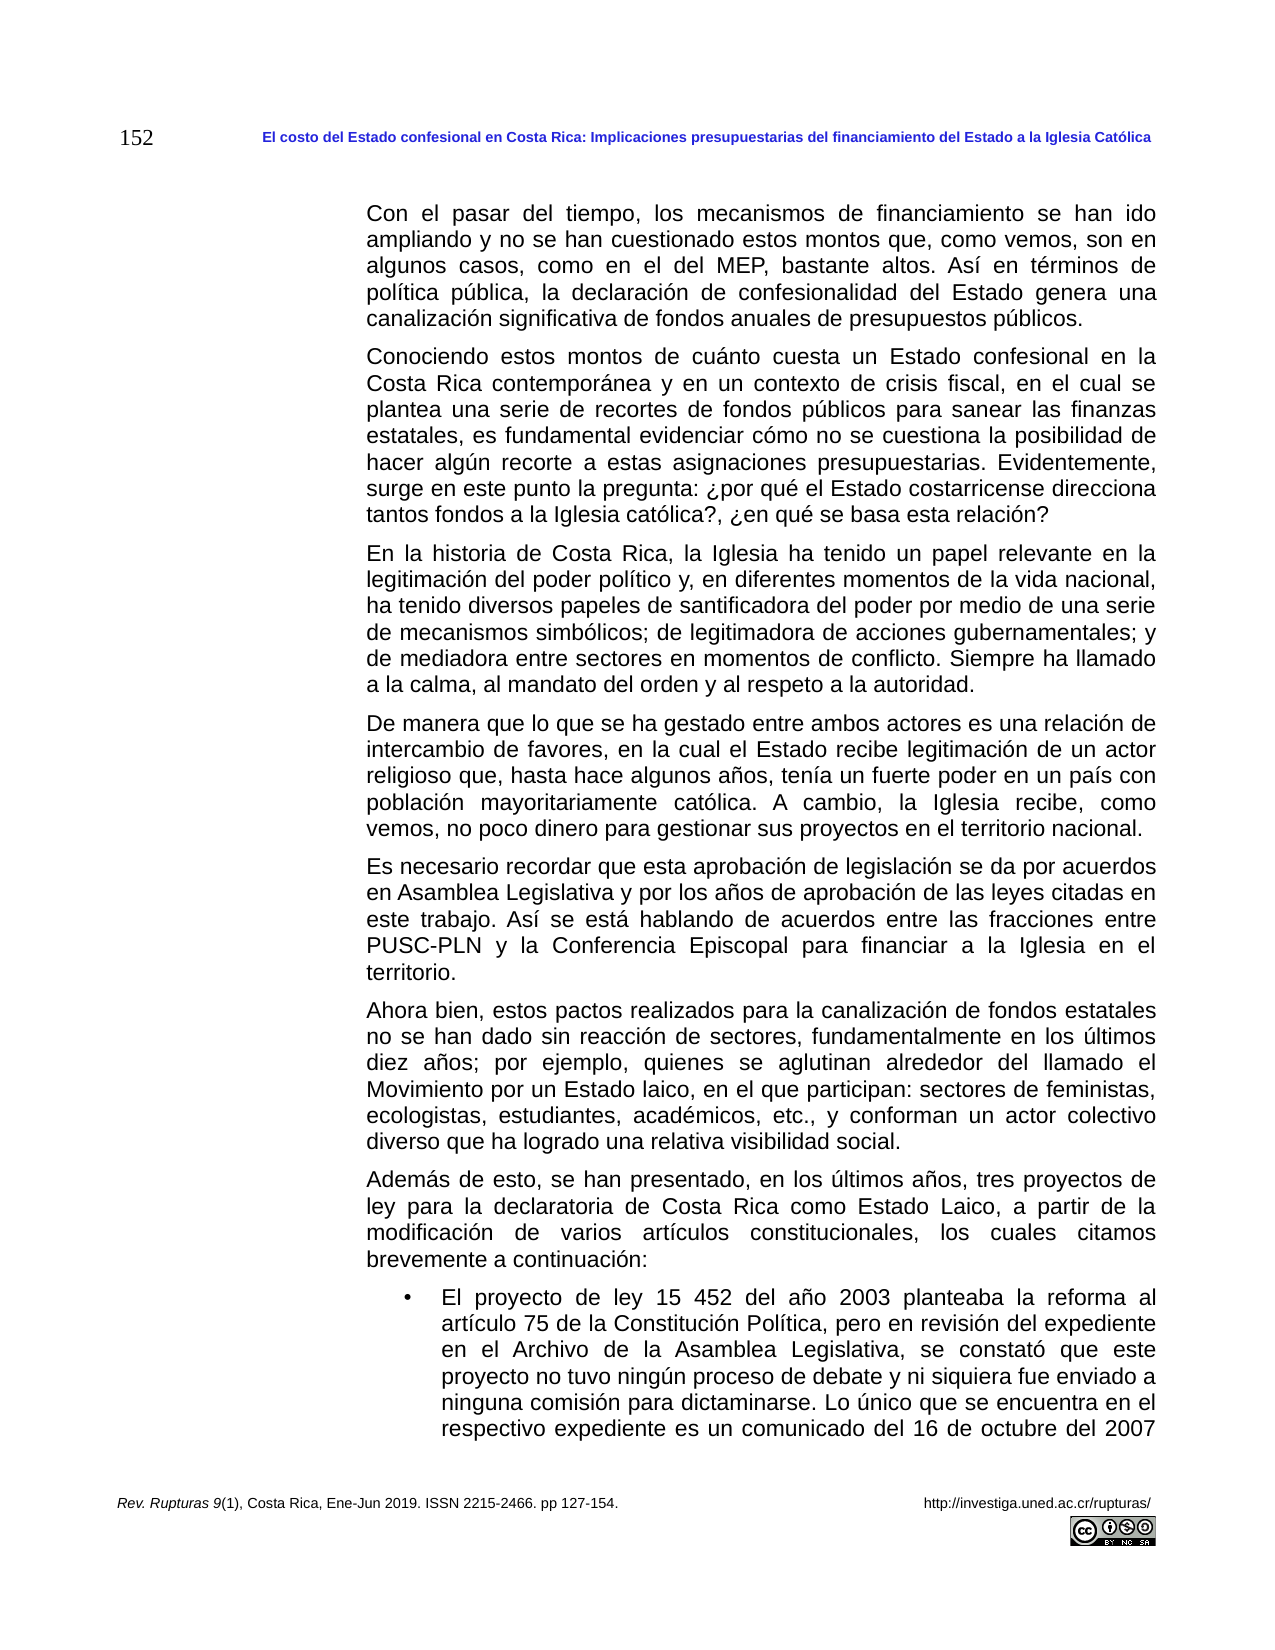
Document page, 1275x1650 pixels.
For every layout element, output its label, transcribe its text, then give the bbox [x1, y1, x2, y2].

text Ahora bien, estos pactos realizados para la canalización de fondos estatales no se han dado sin reacción de sectores, fundamentalmente en los últimos diez años; por ejemplo, quienes se aglutinan alrededor del llamado el Movimiento por un Estado laico, en el que participan: sectores de feministas, ecologistas, estudiantes, académicos, etc., y conforman un actor colectivo diverso que ha logrado una relativa visibilidad social. [366, 997, 1157, 1155]
text De manera que lo que se ha gestado entre ambos actores es una relación de intercambio de favores, en la cual el Estado recibe legitimación de un actor religioso que, hasta hace algunos años, tenía un fuerte poder en un país con población mayoritariamente católica. A cambio, la Iglesia recibe, como vemos, no poco dinero para gestionar sus proyectos en el territorio nacional. [366, 709, 1157, 841]
list El proyecto de ley 15 452 del año 2003 planteaba la reforma al artículo 75 de la Constitución Política, pero en revisión del expediente en el Archivo de la Asamblea Legislativa, se constató que este proyecto no tuvo ningún proceso de debate y ni siquiera fue enviado a ninguna comisión para dictaminarse. Lo único que se encuentra en el respectivo expediente es un comunicado del 16 de octubre del 2007 [404, 1284, 1157, 1442]
text En la historia de Costa Rica, la Iglesia ha tenido un papel relevante en la legitimación del poder político y, en diferentes momentos de la vida nacional, ha tenido diversos papeles de santificadora del poder por medio de una serie de mecanismos simbólicos; de legitimadora de acciones gubernamentales; y de mediadora entre sectores en momentos de conflicto. Siempre ha llamado a la calma, al mandato del orden y al respeto a la autoridad. [366, 539, 1157, 698]
text Es necesario recordar que esta aprobación de legislación se da por acuerdos en Asamblea Legislativa y por los años de aprobación de las leyes citadas en este trabajo. Así se está hablando de acuerdos entre las fracciones entre PUSC-PLN y la Conferencia Episcopal para financiar a la Iglesia en el territorio. [366, 853, 1157, 985]
text Conociendo estos montos de cuánto cuesta un Estado confesional en la Costa Rica contemporánea y en un contexto de crisis fiscal, en el cual se plantea una serie de recortes de fondos públicos para sanear las finanzas estatales, es fundamental evidenciar cómo no se cuestiona la posibilidad de hacer algún recorte a estas asignaciones presupuestarias. Evidentemente, surge en este punto la pregunta: ¿por qué el Estado costarricense direcciona tantos fondos a la Iglesia católica?, ¿en qué se basa esta relación? [366, 343, 1157, 528]
picture [1070, 1516, 1156, 1546]
text Además de esto, se han presentado, en los últimos años, tres proyectos de ley para la declaratoria de Costa Rica como Estado Laico, a partir de la modificación de varios artículos constitucionales, los cuales citamos brevemente a continuación: [366, 1166, 1157, 1272]
text Con el pasar del tiempo, los mecanismos de financiamiento se han ido ampliando y no se han cuestionado estos montos que, como vemos, son en algunos casos, como en el del MEP, bastante altos. Así en términos de política pública, la declaración de confesionalidad del Estado genera una canalización significativa de fondos anuales de presupuestos públicos. [366, 200, 1157, 332]
